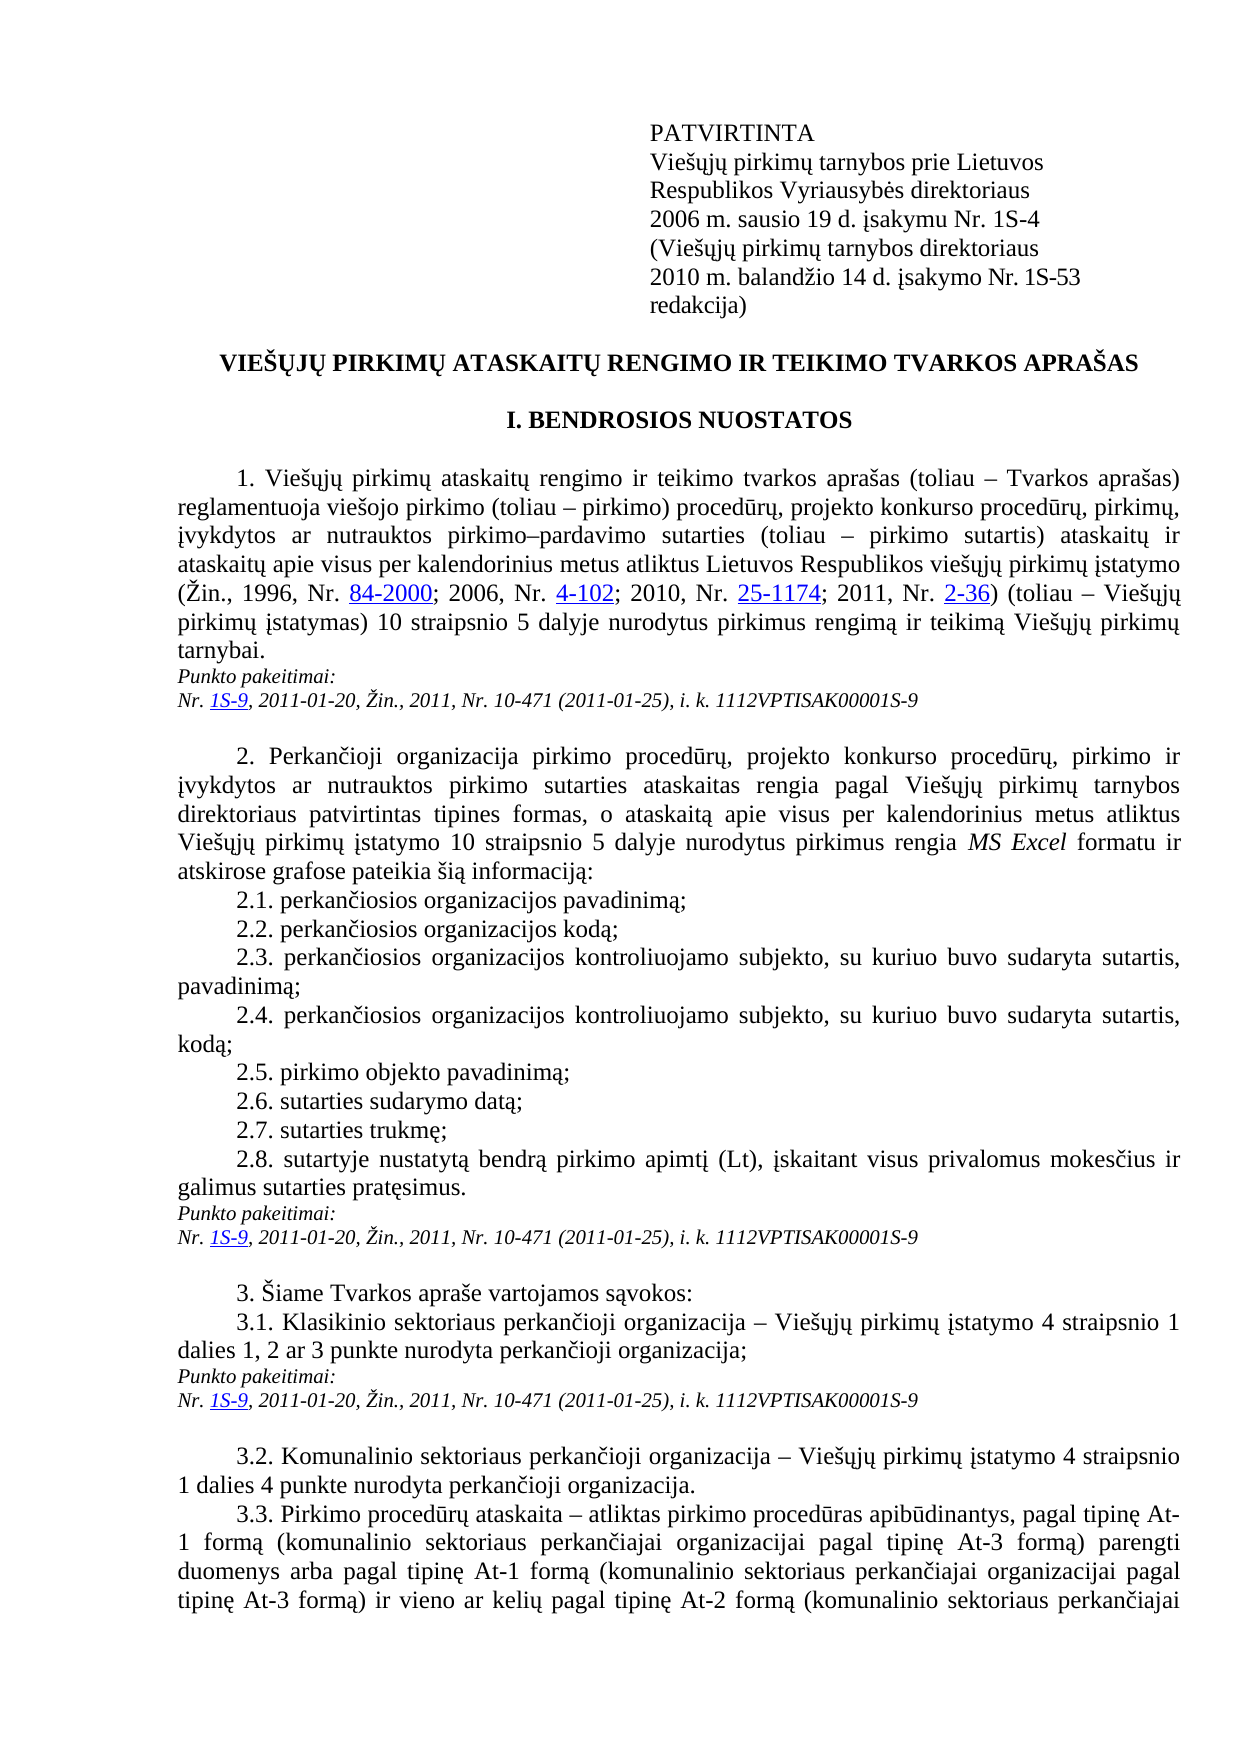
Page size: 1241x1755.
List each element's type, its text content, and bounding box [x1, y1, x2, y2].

text 3. Šiame Tvarkos apraše vartojamos sąvokos: [177, 1278, 1181, 1307]
text Respublikos Vyriausybės direktoriaus [649, 176, 1181, 204]
text Nr. 1S-9, 2011-01-20, Žin., 2011, Nr. 10-471 (2011-01-25), i. k. 1112VPTISAK00001S-9 [177, 1225, 1181, 1249]
text Punkto pakeitimai: [177, 1364, 1181, 1388]
text 1. Viešųjų pirkimų ataskaitų rengimo ir teikimo tvarkos aprašas (toliau – Tvarkos aprašas) reglamentuoja viešojo pirkimo (toliau – pirkimo) procedūrų, projekto konkurso procedūrų, pirkimų, įvykdytos ar nutrauktos pirkimo–pardavimo sutarties (toliau – pirkimo sutartis) ataskaitų ir ataskaitų apie visus per kalendorinius metus atliktus Lietuvos Respublikos viešųjų pirkimų įstatymo (Žin., 1996, Nr. 84-2000; 2006, Nr. 4-102; 2010, Nr. 25-1174; 2011, Nr. 2-36) (toliau – Viešųjų pirkimų įstatymas) 10 straipsnio 5 dalyje nurodytus pirkimus rengimą ir teikimą Viešųjų pirkimų tarnybai. [177, 463, 1181, 664]
text PATVIRTINTA [649, 118, 1181, 147]
text 2. Perkančioji organizacija pirkimo procedūrų, projekto konkurso procedūrų, pirkimo ir įvykdytos ar nutrauktos pirkimo sutarties ataskaitas rengia pagal Viešųjų pirkimų tarnybos direktoriaus patvirtintas tipines formas, o ataskaitą apie visus per kalendorinius metus atliktus Viešųjų pirkimų įstatymo 10 straipsnio 5 dalyje nurodytus pirkimus rengia MS Excel formatu ir atskirose grafose pateikia šią informaciją: [177, 741, 1181, 885]
text 2010 m. balandžio 14 d. įsakymo Nr. 1S-53 redakcija) [649, 262, 1181, 319]
text 2.5. pirkimo objekto pavadinimą; [177, 1057, 1181, 1086]
text Nr. 1S-9, 2011-01-20, Žin., 2011, Nr. 10-471 (2011-01-25), i. k. 1112VPTISAK00001S-9 [177, 688, 1181, 712]
text 2.6. sutarties sudarymo datą; [177, 1086, 1181, 1115]
text 3.1. Klasikinio sektoriaus perkančioji organizacija – Viešųjų pirkimų įstatymo 4 straipsnio 1 dalies 1, 2 ar 3 punkte nurodyta perkančioji organizacija; [177, 1307, 1181, 1364]
text VIEŠŲJŲ PIRKIMŲ ATASKAITŲ RENGIMO IR TEIKIMO TVARKOS APRAŠAS [177, 348, 1181, 377]
text Punkto pakeitimai: [177, 1201, 1181, 1225]
text 2.3. perkančiosios organizacijos kontroliuojamo subjekto, su kuriuo buvo sudaryta sutartis, pavadinimą; [177, 942, 1181, 1000]
text 3.3. Pirkimo procedūrų ataskaita – atliktas pirkimo procedūras apibūdinantys, pagal tipinę At-1 formą (komunalinio sektoriaus perkančiajai organizacijai pagal tipinę At-3 formą) parengti duomenys arba pagal tipinę At-1 formą (komunalinio sektoriaus perkančiajai organizacijai pagal tipinę At-3 formą) ir vieno ar kelių pagal tipinę At-2 formą (komunalinio sektoriaus perkančiajai [177, 1499, 1181, 1614]
text 3.2. Komunalinio sektoriaus perkančioji organizacija – Viešųjų pirkimų įstatymo 4 straipsnio 1 dalies 4 punkte nurodyta perkančioji organizacija. [177, 1441, 1181, 1499]
text Viešųjų pirkimų tarnybos prie Lietuvos [649, 147, 1181, 176]
text I. BENDROSIOS NUOSTATOS [177, 406, 1181, 434]
text 2.2. perkančiosios organizacijos kodą; [177, 914, 1181, 942]
text 2.1. perkančiosios organizacijos pavadinimą; [177, 885, 1181, 914]
text Punkto pakeitimai: [177, 664, 1181, 688]
text Nr. 1S-9, 2011-01-20, Žin., 2011, Nr. 10-471 (2011-01-25), i. k. 1112VPTISAK00001S-9 [177, 1388, 1181, 1412]
text 2.4. perkančiosios organizacijos kontroliuojamo subjekto, su kuriuo buvo sudaryta sutartis, kodą; [177, 1000, 1181, 1057]
text (Viešųjų pirkimų tarnybos direktoriaus [649, 233, 1181, 262]
text 2.8. sutartyje nustatytą bendrą pirkimo apimtį (Lt), įskaitant visus privalomus mokesčius ir galimus sutarties pratęsimus. [177, 1144, 1181, 1201]
text 2006 m. sausio 19 d. įsakymu Nr. 1S-4 [649, 204, 1181, 233]
text 2.7. sutarties trukmę; [177, 1115, 1181, 1144]
